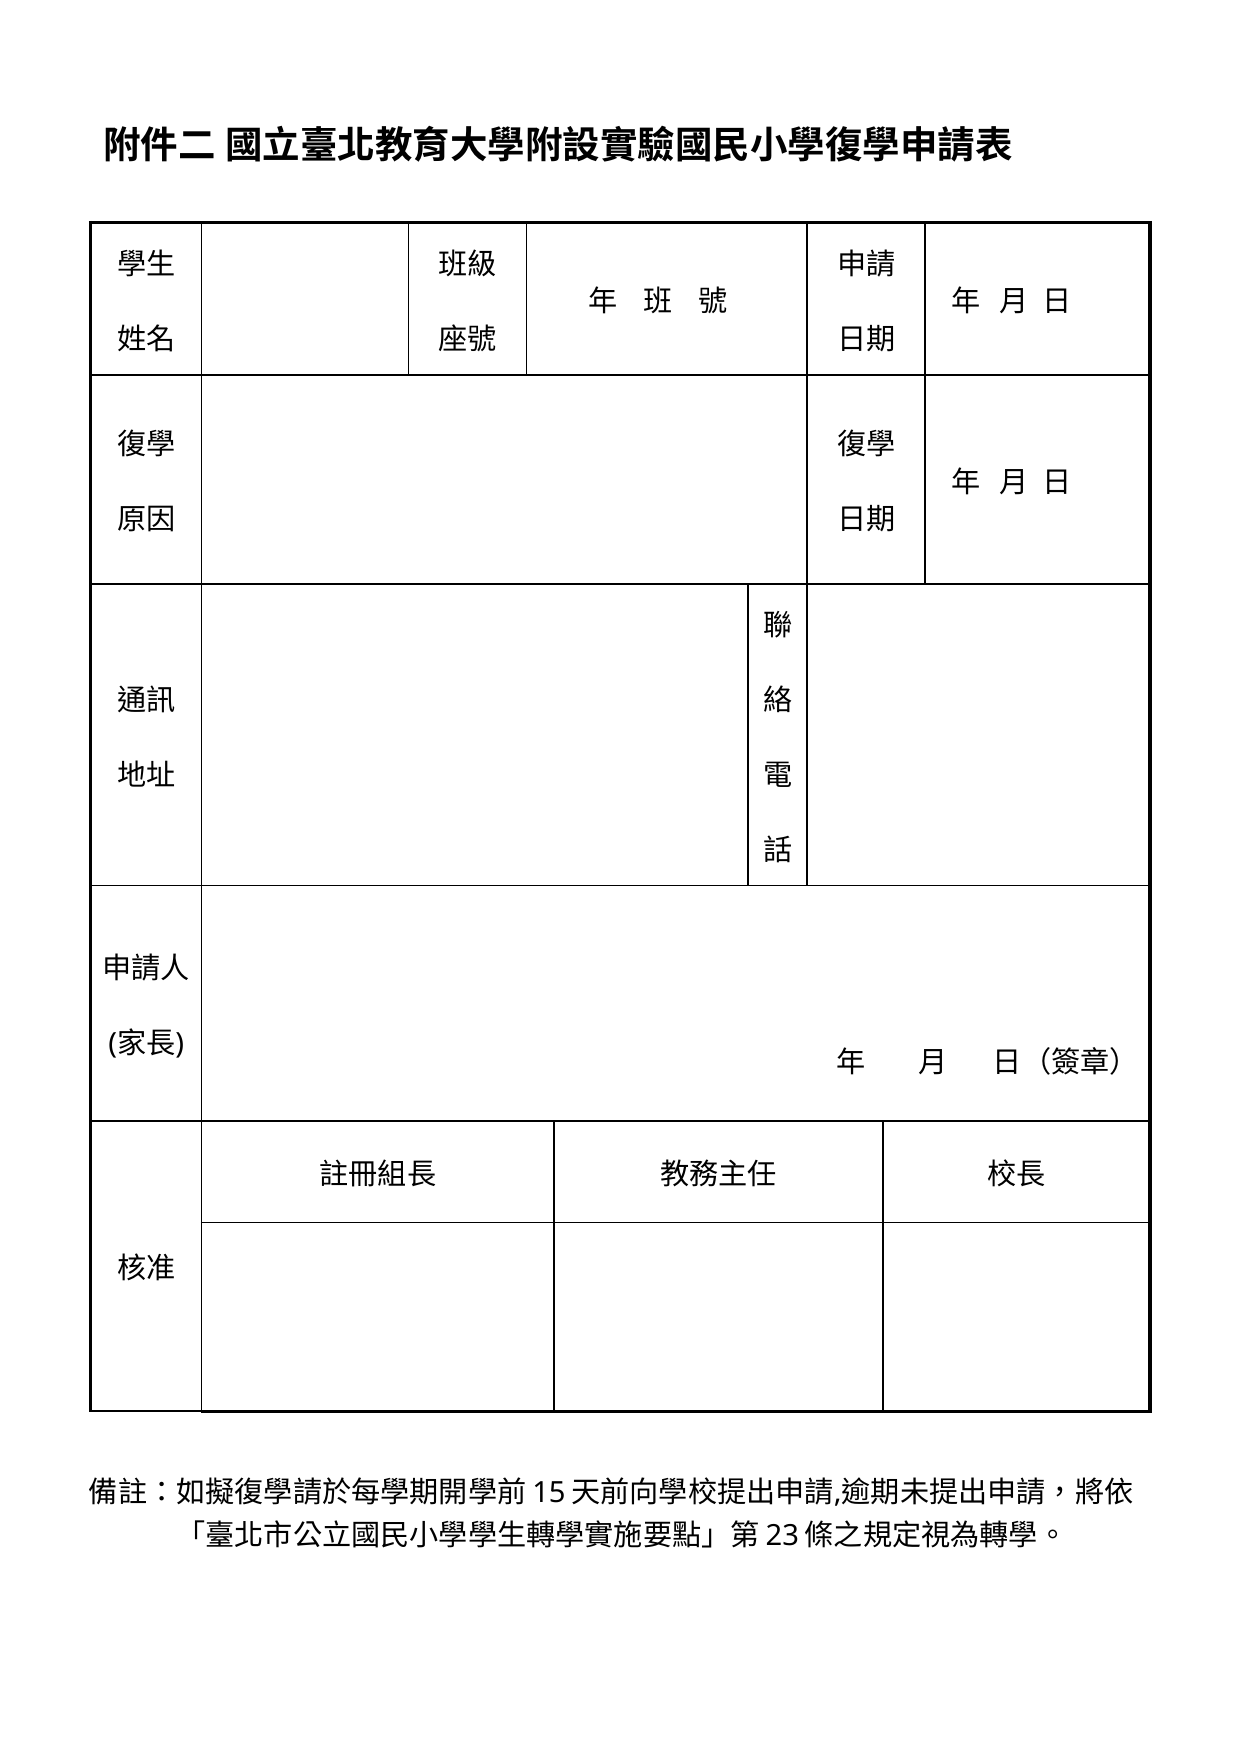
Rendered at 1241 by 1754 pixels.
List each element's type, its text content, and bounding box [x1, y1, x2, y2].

table_header 申請 日期 [808, 224, 924, 374]
table_cell [202, 376, 806, 583]
table_cell [202, 1223, 553, 1410]
table_cell 教務主任 [555, 1122, 882, 1222]
table_cell 年 月 日（簽章） [202, 886, 1148, 1120]
table_cell [555, 1223, 882, 1410]
table_header 年 班 號 [527, 224, 806, 374]
text 備註：如擬復學請於每學期開學前15天前向學校提出申請,逾期未提出申請，將依 「臺北市公立國民小學學生轉學實施要點」第23條之規定視為轉學。 [89, 1469, 1152, 1553]
table_cell [202, 585, 747, 885]
table_header 年 月 日 [926, 224, 1148, 374]
table_cell 年 月 日 [926, 376, 1148, 583]
text 附件二 國立臺北教育大學附設實驗國民小學復學申請表 [103, 104, 1152, 179]
table_cell 核准 [92, 1122, 201, 1410]
table_header 班級 座號 [409, 224, 526, 374]
table_cell 聯絡電話 [749, 585, 806, 885]
table_cell [884, 1223, 1148, 1410]
table_cell [808, 585, 1148, 885]
table_cell 申請人(家長) [92, 886, 201, 1120]
table_cell 通訊 地址 [92, 585, 201, 885]
table_cell 校長 [884, 1122, 1148, 1222]
table_cell 復學 日期 [808, 376, 924, 583]
table_header 學生 姓名 [92, 224, 201, 374]
table_header [202, 224, 408, 374]
table_cell 註冊組長 [202, 1122, 553, 1222]
table_cell 復學 原因 [92, 376, 201, 583]
